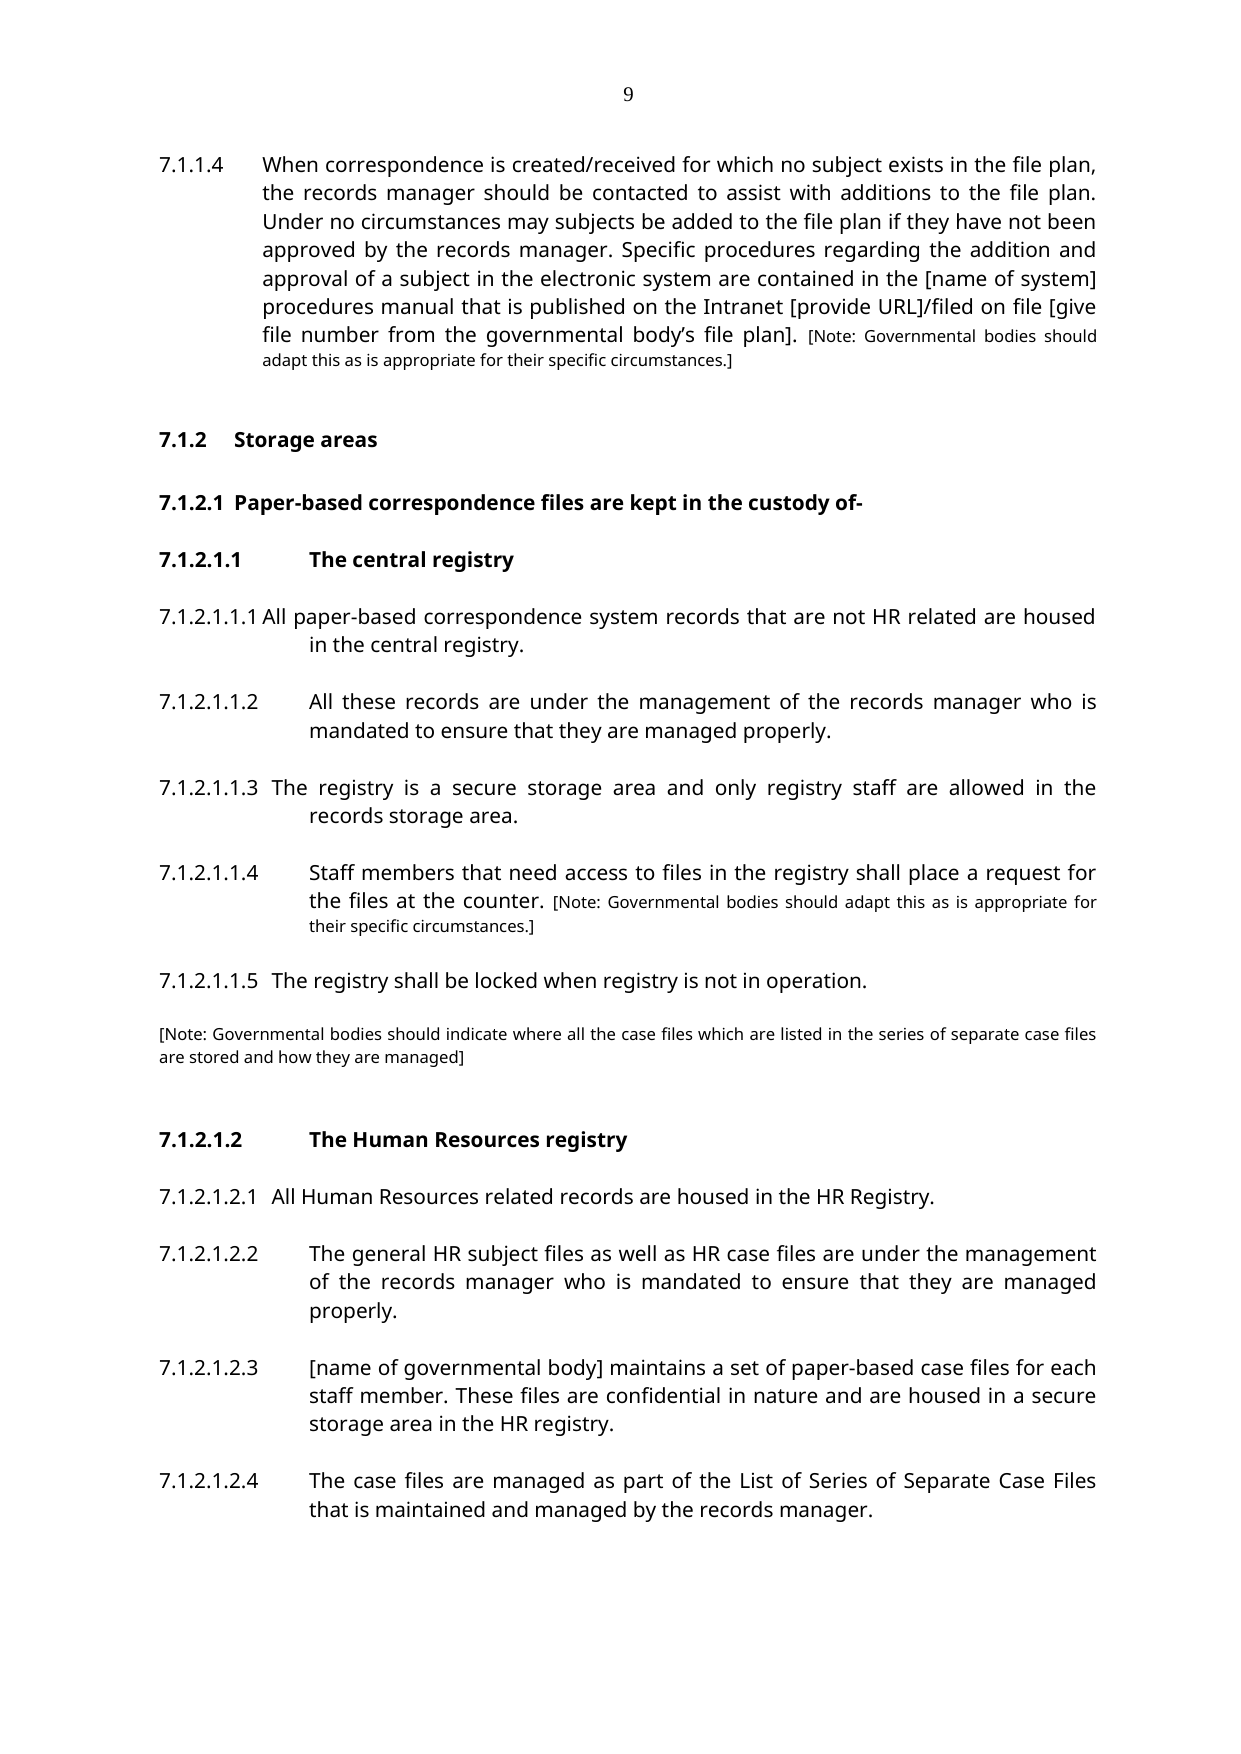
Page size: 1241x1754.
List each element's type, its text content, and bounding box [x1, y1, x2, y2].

text 7.1.2.1.2.2 The general HR subject files as well as HR case files are under the management of the records manager who is mandated to ensure that they are managed properly. [159, 1239, 1098, 1324]
text 7.1.2.1.1.3 The registry is a secure storage area and only registry staff are allowed in the records storage area. [159, 773, 1098, 829]
text 7.1.2.1.2.4 The case files are managed as part of the List of Series of Separate Case Files that is maintained and managed by the records manager. [159, 1466, 1098, 1523]
text [Note: Governmental bodies should indicate where all the case files which are listed in the series of separate case files are stored and how they are managed] [159, 1023, 1098, 1068]
text 7.1.1.4 When correspondence is created/received for which no subject exists in the file plan, the records manager should be contacted to assist with additions to the file plan. Under no circumstances may subjects be added to the file plan if they have not been approved by the records manager. Specific procedures regarding the addition and approval of a subject in the electronic system are contained in the [name of system] procedures manual that is published on the Intranet [provide URL]/filed on file [give file number from the governmental body’s file plan]. [Note: Governmental bodies should adapt this as is appropriate for their specific circumstances.] [159, 150, 1098, 372]
subtitle 7.1.2.1 Paper-based correspondence files are kept in the custody of- [159, 488, 1098, 517]
subtitle 7.1.2.1.1 The central registry [159, 545, 1098, 574]
subtitle 7.1.2.1.2 The Human Resources registry [159, 1125, 1098, 1154]
text 7.1.2.1.2.3 [name of governmental body] maintains a set of paper-based case files for each staff member. These files are confidential in nature and are housed in a secure storage area in the HR registry. [159, 1353, 1098, 1438]
text 7.1.2.1.2.1 All Human Resources related records are housed in the HR Registry. [159, 1182, 1098, 1211]
text 7.1.2.1.1.1 All paper-based correspondence system records that are not HR related are housed in the central registry. [159, 602, 1098, 659]
text 7.1.2.1.1.2 All these records are under the management of the records manager who is mandated to ensure that they are managed properly. [159, 687, 1098, 744]
text 7.1.2.1.1.4 Staff members that need access to files in the registry shall place a request for the files at the counter. [Note: Governmental bodies should adapt this as is appropriate for their specific circumstances.] [159, 858, 1098, 938]
subtitle 7.1.2 Storage areas [159, 425, 1098, 454]
text 7.1.2.1.1.5 The registry shall be locked when registry is not in operation. [159, 966, 1098, 994]
